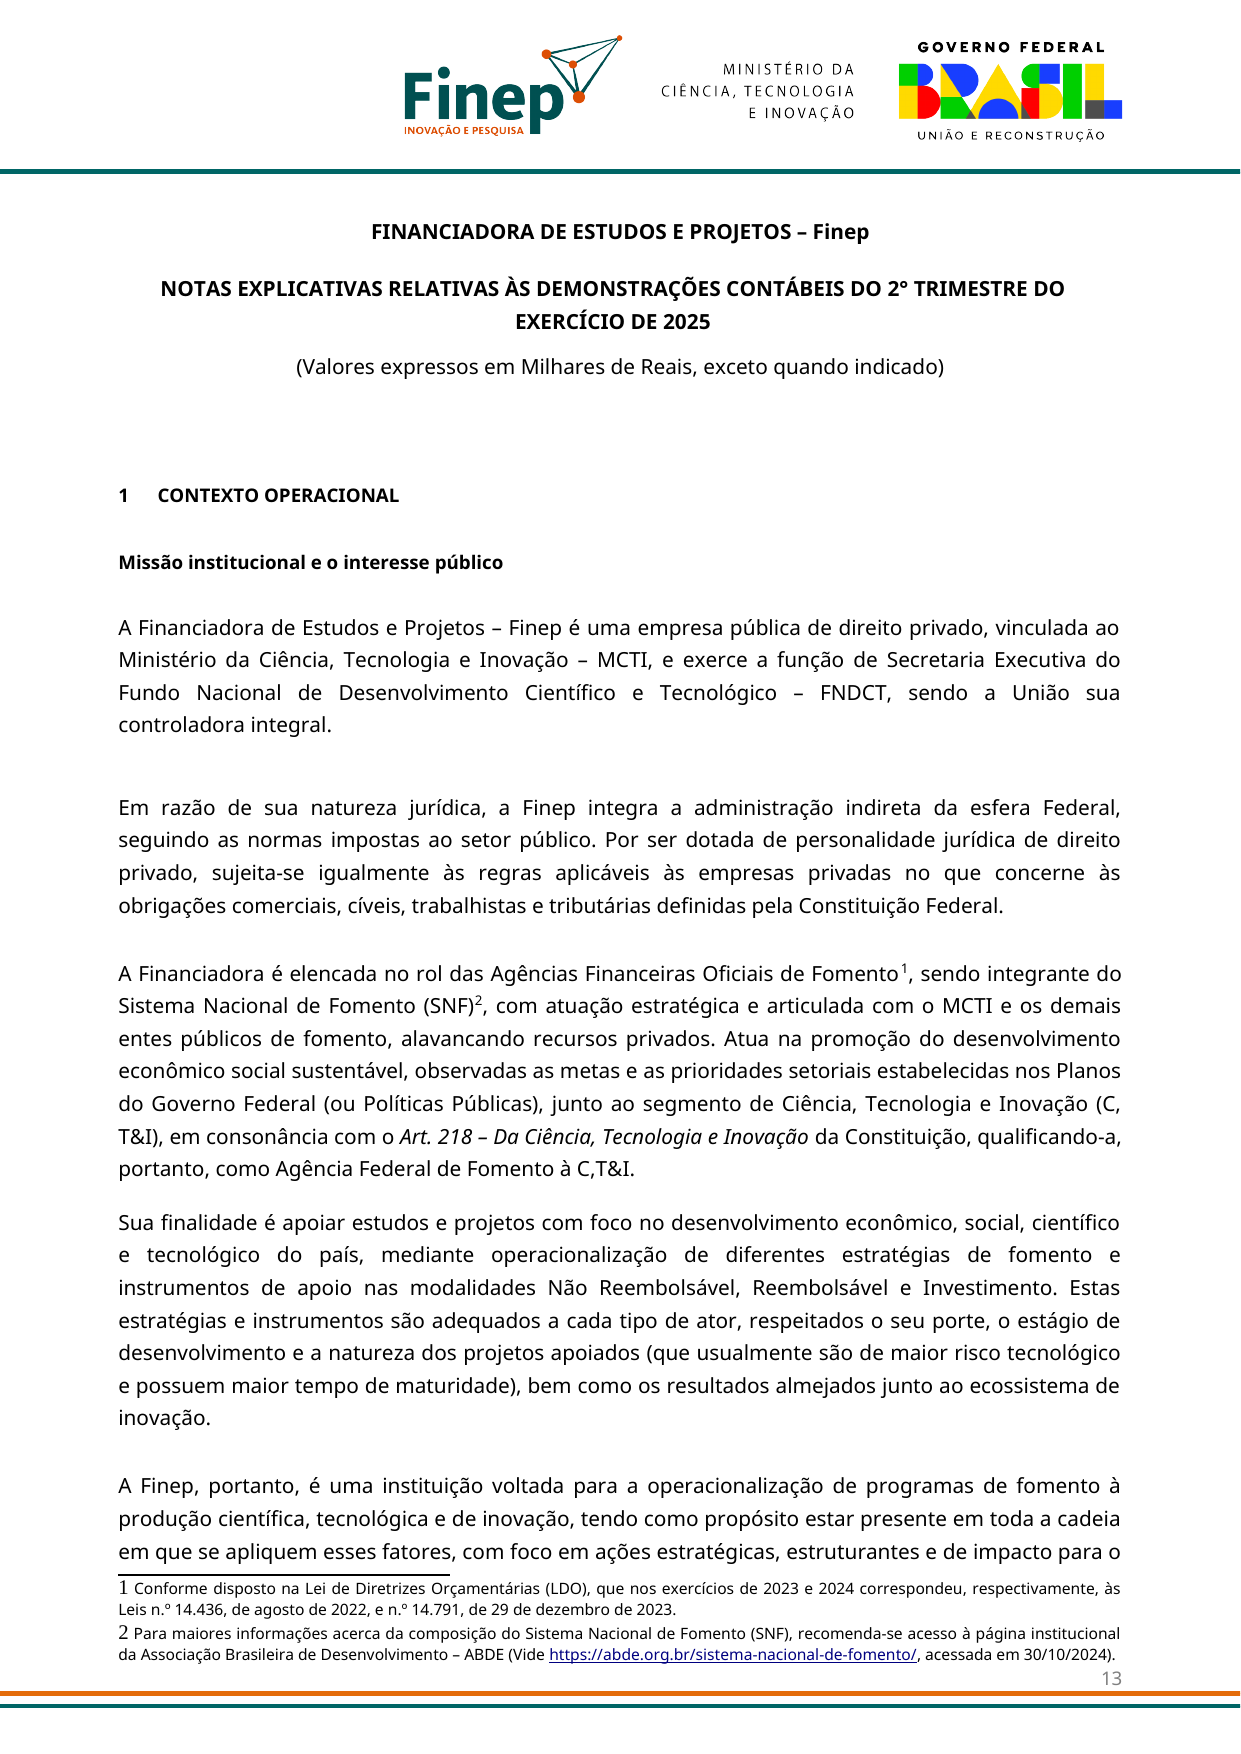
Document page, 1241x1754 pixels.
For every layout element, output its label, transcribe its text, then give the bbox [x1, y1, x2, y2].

text Em razão de sua natureza jurídica, a Finep integra a administração indireta da esfera Federal, seguindo as normas impostas ao setor público. Por ser dotada de personalidade jurídica de direito privado, sujeita-se igualmente às regras aplicáveis às empresas privadas no que concerne às obrigações comerciais, cíveis, trabalhistas e tributárias definidas pela Constituição Federal. [118, 793, 1122, 919]
subtitle Missão institucional e o interesse público [118, 549, 1122, 575]
subtitle Notas Explicativas [118, 397, 1122, 412]
text (Valores expressos em Milhares de Reais, exceto quando indicado) [118, 352, 1122, 381]
text A Financiadora é elencada no rol das Agências Financeiras Oficiais de Fomento, sendo integrante do Sistema Nacional de Fomento (SNF), com atuação estratégica e articulada com o MCTI e os demais entes públicos de fomento, alavancando recursos privados. Atua na promoção do desenvolvimento econômico social sustentável, observadas as metas e as prioridades setoriais estabelecidas nos Planos do Governo Federal (ou Políticas Públicas), junto ao segmento de Ciência, Tecnologia e Inovação (C, T&I), em consonância com o Art. 218 – Da Ciência, Tecnologia e Inovação da Constituição, qualificando-a, portanto, como Agência Federal de Fomento à C,T&I. [118, 959, 1122, 1183]
text Para maiores informações acerca da composição do Sistema Nacional de Fomento (SNF), recomenda-se acesso à página institucional da Associação Brasileira de Desenvolvimento – ABDE (Vide https://abde.org.br/sistema-nacional-de-fomento/, acessada em 30/10/2024). [118, 1620, 1122, 1665]
text Conforme disposto na Lei de Diretrizes Orçamentárias (LDO), que nos exercícios de 2023 e 2024 correspondeu, respectivamente, às Leis n.º 14.436, de agosto de 2022, e n.º 14.791, de 29 de dezembro de 2023. [118, 1575, 1122, 1620]
text A Financiadora de Estudos e Projetos – Finep é uma empresa pública de direito privado, vinculada ao Ministério da Ciência, Tecnologia e Inovação – MCTI, e exerce a função de Secretaria Executiva do Fundo Nacional de Desenvolvimento Científico e Tecnológico – FNDCT, sendo a União sua controladora integral. [118, 613, 1122, 739]
text Sua finalidade é apoiar estudos e projetos com foco no desenvolvimento econômico, social, científico e tecnológico do país, mediante operacionalização de diferentes estratégias de fomento e instrumentos de apoio nas modalidades Não Reembolsável, Reembolsável e Investimento. Estas estratégias e instrumentos são adequados a cada tipo de ator, respeitados o seu porte, o estágio de desenvolvimento e a natureza dos projetos apoiados (que usualmente são de maior risco tecnológico e possuem maior tempo de maturidade), bem como os resultados almejados junto ao ecossistema de inovação. [118, 1208, 1122, 1432]
text FINANCIADORA DE ESTUDOS E PROJETOS – Finep [118, 217, 1122, 245]
text A Finep, portanto, é uma instituição voltada para a operacionalização de programas de fomento à produção científica, tecnológica e de inovação, tendo como propósito estar presente em toda a cadeia em que se apliquem esses fatores, com foco em ações estratégicas, estruturantes e de impacto para o [118, 1472, 1122, 1565]
list Contexto operacional [118, 482, 1122, 508]
text NOTAS EXPLICATIVAS RELATIVAS ÀS DEMONSTRAÇÕES CONTÁBEIS DO 2° TRIMESTRE DO EXERCÍCIO DE 2025 [103, 274, 1122, 336]
